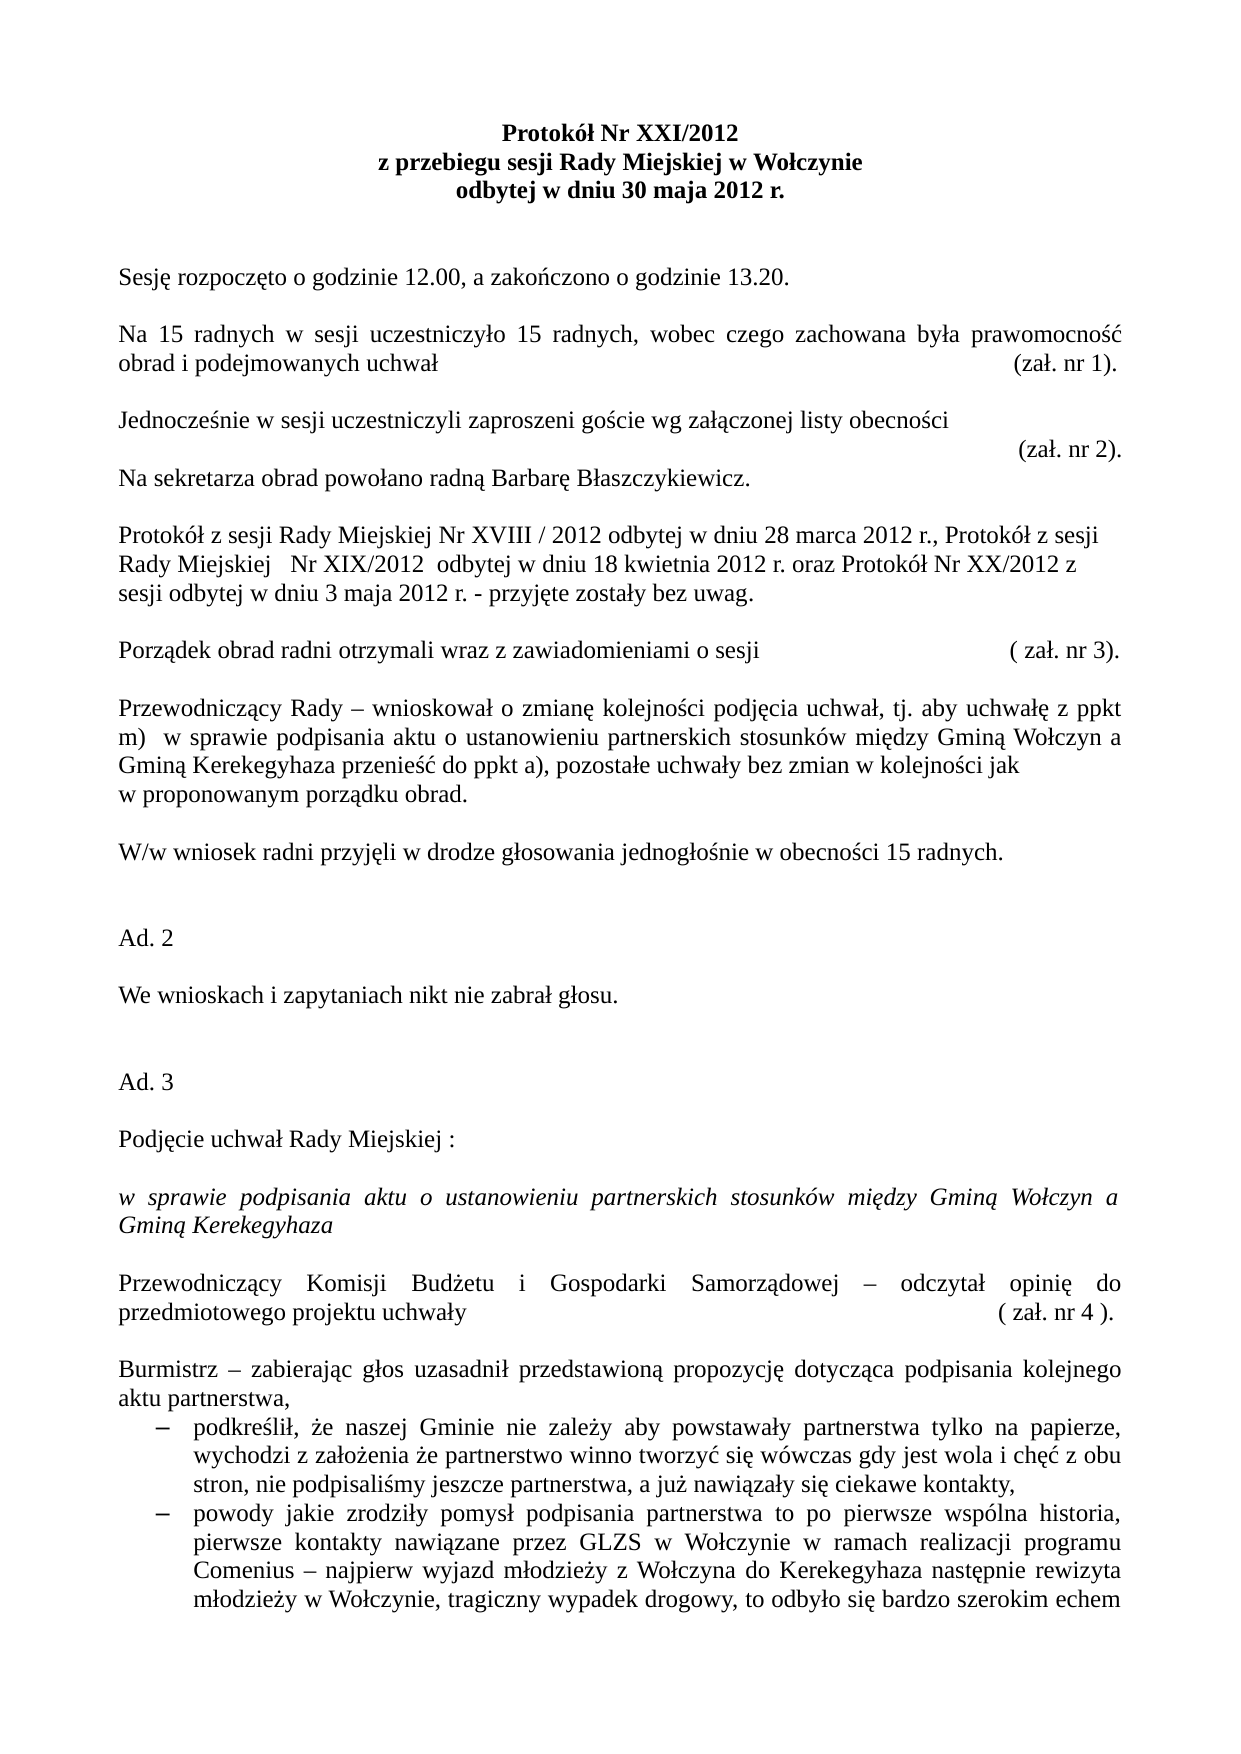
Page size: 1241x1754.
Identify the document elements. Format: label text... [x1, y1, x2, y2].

text We wnioskach i zapytaniach nikt nie zabrał głosu. [118, 981, 1122, 1009]
text Przewodniczący Rady – wnioskował o zmianę kolejności podjęcia uchwał, tj. aby uchwałę z ppkt m) w sprawie podpisania aktu o ustanowieniu partnerskich stosunków między Gminą Wołczyn a Gminą Kerekegyhaza przenieść do ppkt a), pozostałe uchwały bez zmian w kolejności jak [118, 693, 1122, 779]
text Podjęcie uchwał Rady Miejskiej : [118, 1124, 1122, 1153]
text w sprawie podpisania aktu o ustanowieniu partnerskich stosunków między Gminą Wołczyn a Gminą Kerekegyhaza [118, 1182, 1122, 1239]
text Protokół Nr XXI/2012 [118, 118, 1122, 147]
list podkreślił, że naszej Gminie nie zależy aby powstawały partnerstwa tylko na papierze, wychodzi z założenia że partnerstwo winno tworzyć się wówczas gdy jest wola i chęć z obu stron, nie podpisaliśmy jeszcze partnerstwa, a już nawiązały się ciekawe kontakty, [156, 1412, 1122, 1498]
text Ad. 2 [118, 923, 1122, 952]
text odbytej w dniu 30 maja 2012 r. [118, 176, 1122, 204]
text z przebiegu sesji Rady Miejskiej w Wołczynie [118, 147, 1122, 176]
list powody jakie zrodziły pomysł podpisania partnerstwa to po pierwsze wspólna historia, pierwsze kontakty nawiązane przez GLZS w Wołczynie w ramach realizacji programu Comenius – najpierw wyjazd młodzieży z Wołczyna do Kerekegyhaza następnie rewizyta młodzieży w Wołczynie, tragiczny wypadek drogowy, to odbyło się bardzo szerokim echem [156, 1498, 1122, 1613]
text Sesję rozpoczęto o godzinie 12.00, a zakończono o godzinie 13.20. [118, 262, 1122, 291]
text Na sekretarza obrad powołano radną Barbarę Błaszczykiewicz. [118, 463, 1122, 492]
text Przewodniczący Komisji Budżetu i Gospodarki Samorządowej – odczytał opinię do przedmiotowego projektu uchwały ( zał. nr 4 ). [118, 1268, 1122, 1326]
text Na 15 radnych w sesji uczestniczyło 15 radnych, wobec czego zachowana była prawomocność obrad i podejmowanych uchwał (zał. nr 1). [118, 319, 1122, 377]
text w proponowanym porządku obrad. [118, 779, 1122, 808]
text Jednocześnie w sesji uczestniczyli zaproszeni goście wg załączonej listy obecności [118, 406, 1122, 434]
text W/w wniosek radni przyjęli w drodze głosowania jednogłośnie w obecności 15 radnych. [118, 837, 1122, 866]
text Burmistrz – zabierając głos uzasadnił przedstawioną propozycję dotycząca podpisania kolejnego aktu partnerstwa, [118, 1354, 1122, 1412]
text Porządek obrad radni otrzymali wraz z zawiadomieniami o sesji ( zał. nr 3). [118, 636, 1122, 664]
text Protokół z sesji Rady Miejskiej Nr XVIII / 2012 odbytej w dniu 28 marca 2012 r., Protokół z sesji Rady Miejskiej Nr XIX/2012 odbytej w dniu 18 kwietnia 2012 r. oraz Protokół Nr XX/2012 z sesji odbytej w dniu 3 maja 2012 r. - przyjęte zostały bez uwag. [118, 521, 1122, 607]
text (zał. nr 2). [118, 434, 1122, 463]
text Ad. 3 [118, 1067, 1122, 1096]
